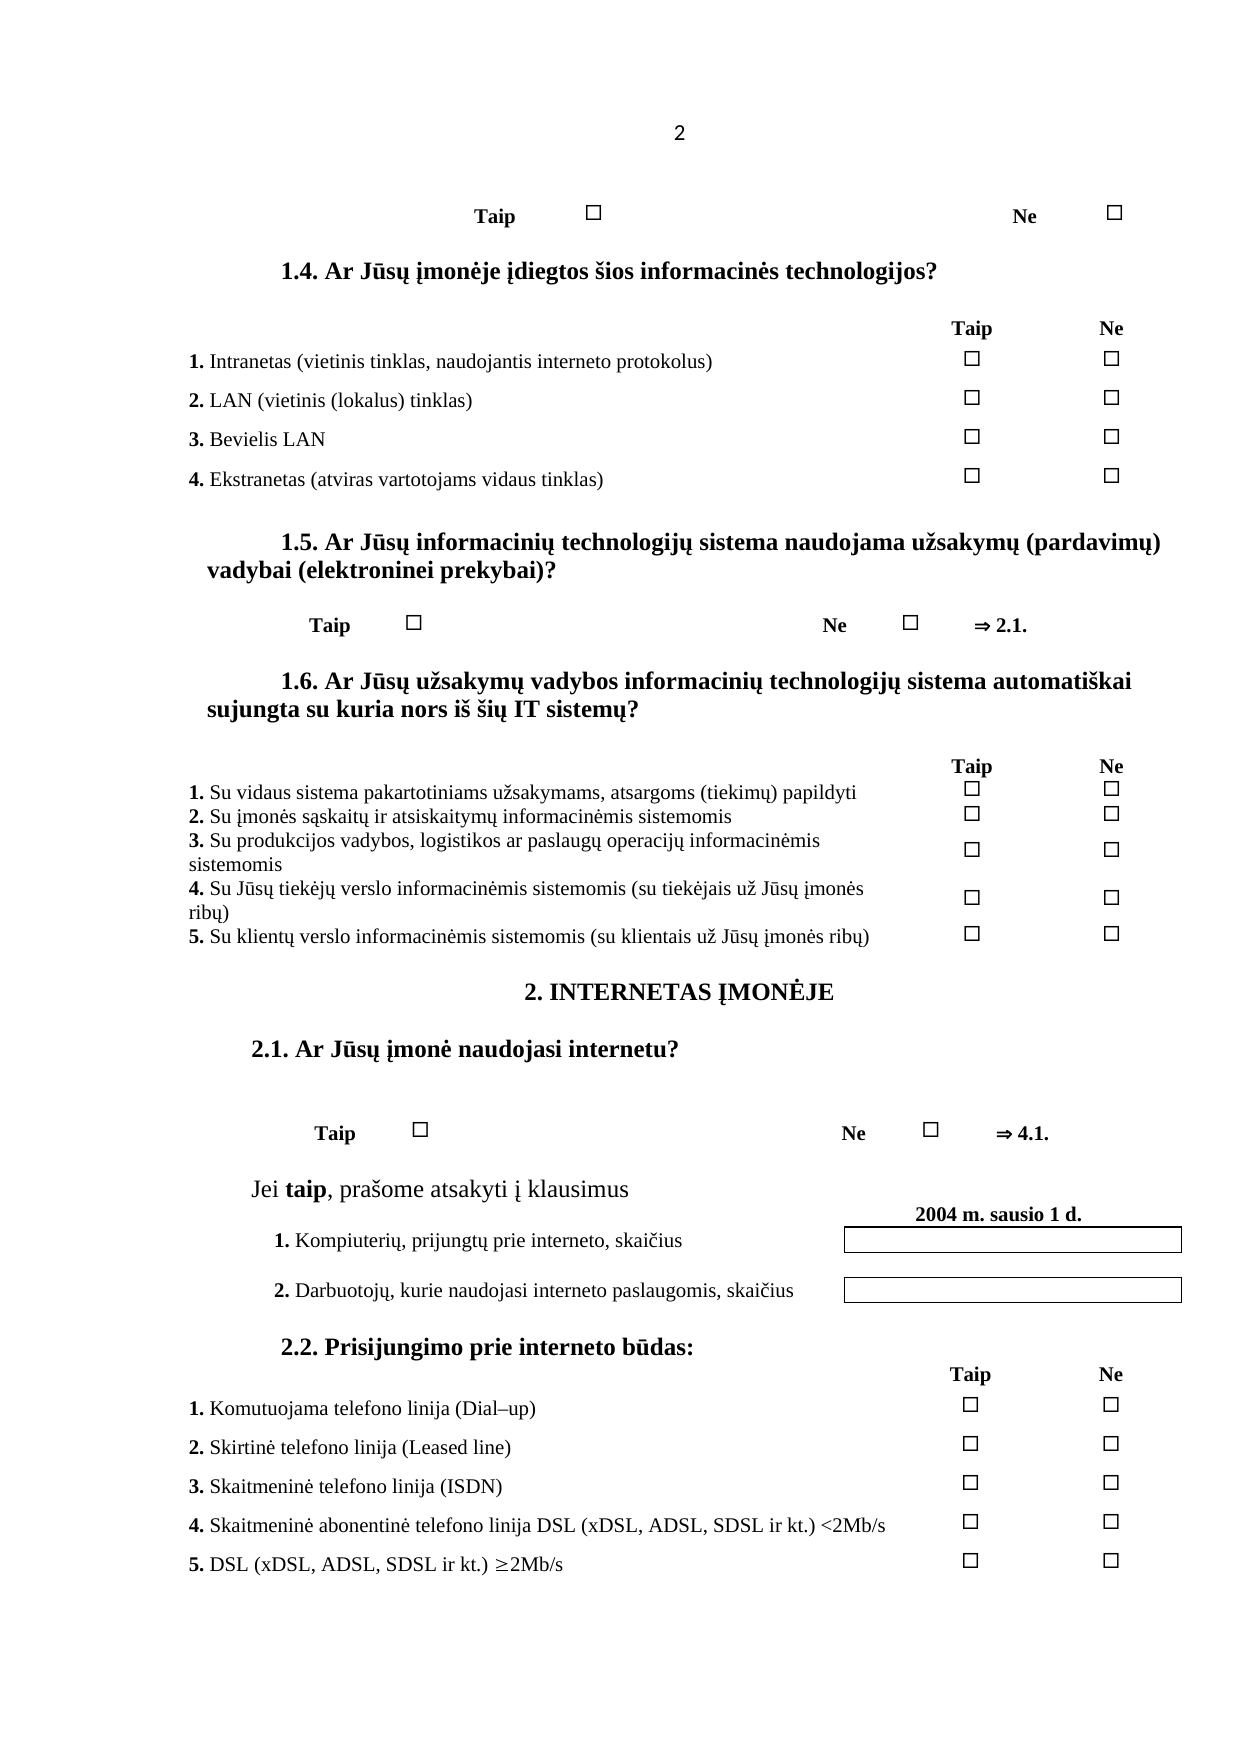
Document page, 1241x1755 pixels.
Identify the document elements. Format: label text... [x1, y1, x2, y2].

table_cell 2. LAN (vietinis (lokalus) tinklas) [177, 381, 902, 420]
table_cell  [900, 1544, 1041, 1583]
text Jei taip, prašome atsakyti į klausimus [177, 1174, 1181, 1202]
table_cell 5. Su klientų verslo informacinėmis sistemomis (su klientais už Jūsų įmonės ribų) [177, 924, 902, 948]
table_cell  [900, 1466, 1041, 1505]
table_cell 1. Intranetas (vietinis tinklas, naudojantis interneto protokolus) [177, 342, 902, 381]
table_header Taip [900, 1360, 1041, 1388]
table_header  4.1. [985, 1121, 1181, 1145]
text 1.5. Ar Jūsų informacinių technologijų sistema naudojama užsakymų (pardavimų) vadybai (elektroninei prekybai)? [207, 527, 1181, 584]
table_cell  [902, 876, 1042, 924]
table_header Ne [1041, 1360, 1181, 1388]
table_header Taip [902, 314, 1042, 342]
table_cell 1. Su vidaus sistema pakartotiniams užsakymams, atsargoms (tiekimų) papildyti [177, 780, 902, 804]
table_header [177, 752, 902, 780]
table_cell 4. Ekstranetas (atviras vartotojams vidaus tinklas) [177, 459, 902, 498]
table_header Ne [1042, 314, 1181, 342]
table_cell  [1042, 804, 1181, 828]
table_cell 2. Skirtinė telefono linija (Leased line) [177, 1427, 900, 1466]
table_cell  [1042, 780, 1181, 804]
table_header Taip [177, 204, 527, 228]
table_cell 5. DSL (xDSL, ADSL, SDSL ir kt.) 2Mb/s [177, 1544, 900, 1583]
table_header [177, 1203, 816, 1226]
table_cell  [1042, 924, 1181, 948]
table_cell  [1041, 1427, 1181, 1466]
table_cell 1. Kompiuterių, prijungtų prie interneto, skaičius [177, 1226, 844, 1252]
table_header [473, 1121, 788, 1145]
table_cell 2. Darbuotojų, kurie naudojasi interneto paslaugomis, skaičius [177, 1277, 844, 1302]
table_cell  [1041, 1544, 1181, 1583]
table_header Taip [177, 613, 362, 637]
table_cell  [1041, 1466, 1181, 1505]
table_header Ne [660, 204, 1048, 228]
table_cell  [902, 780, 1042, 804]
table_header  2.1. [963, 613, 1181, 637]
table_header Ne [771, 613, 858, 637]
table_cell [845, 1278, 1181, 1302]
table_cell  [902, 924, 1042, 948]
table_header 2004 m. sausio 1 d. [816, 1203, 1181, 1226]
table_cell  [902, 828, 1042, 876]
text 2. Internetas įmonėje [177, 977, 1181, 1006]
table_cell  [902, 342, 1042, 381]
table_cell  [902, 381, 1042, 420]
table_header Taip [177, 1121, 367, 1145]
table_cell 3. Bevielis LAN [177, 420, 902, 459]
table_header  [362, 613, 465, 637]
table_cell  [902, 459, 1042, 498]
table_cell  [1042, 342, 1181, 381]
table_header [177, 1360, 900, 1388]
table_cell 4. Skaitmeninė abonentinė telefono linija DSL (xDSL, ADSL, SDSL ir kt.) <2Mb/s [177, 1505, 900, 1544]
table_cell  [900, 1505, 1041, 1544]
table_cell  [1042, 381, 1181, 420]
table_cell  [1041, 1505, 1181, 1544]
table_cell  [902, 420, 1042, 459]
table_header  [858, 613, 963, 637]
table_header Ne [1042, 752, 1181, 780]
table_cell  [1041, 1388, 1181, 1427]
table_cell  [902, 804, 1042, 828]
table_cell  [1042, 828, 1181, 876]
table_cell  [1042, 459, 1181, 498]
table_header  [367, 1121, 473, 1145]
text 2.2. Prisijungimo prie interneto būdas: [207, 1332, 1181, 1360]
table_header  [877, 1121, 984, 1145]
table_cell [177, 1252, 844, 1277]
table_header  [527, 204, 660, 228]
text 1.4. Ar Jūsų įmonėje įdiegtos šios informacinės technologijos? [207, 256, 1181, 285]
table_cell 1. Komutuojama telefono linija (Dial–up) [177, 1388, 900, 1427]
text 2.1. Ar jūsų įmonė naudojasi internetu? [177, 1034, 1181, 1063]
table_header [465, 613, 771, 637]
text 1.6. Ar Jūsų užsakymų vadybos informacinių technologijų sistema automatiškai sujungta su kuria nors iš šių IT sistemų? [207, 666, 1181, 723]
table_header Taip [902, 752, 1042, 780]
table_cell 4. Su Jūsų tiekėjų verslo informacinėmis sistemomis (su tiekėjais už Jūsų įmonės ribų) [177, 876, 902, 924]
table_cell  [1042, 876, 1181, 924]
table_header [177, 314, 902, 342]
table_header  [1048, 204, 1181, 228]
table_cell 2. Su įmonės sąskaitų ir atsiskaitymų informacinėmis sistemomis [177, 804, 902, 828]
table_cell [844, 1253, 1181, 1277]
table_cell  [1042, 420, 1181, 459]
table_cell  [900, 1427, 1041, 1466]
table_cell 3. Su produkcijos vadybos, logistikos ar paslaugų operacijų informacinėmis sistemomis [177, 828, 902, 876]
table_cell [845, 1228, 1181, 1252]
table_header Ne [788, 1121, 877, 1145]
table_cell  [900, 1388, 1041, 1427]
table_cell 3. Skaitmeninė telefono linija (ISDN) [177, 1466, 900, 1505]
